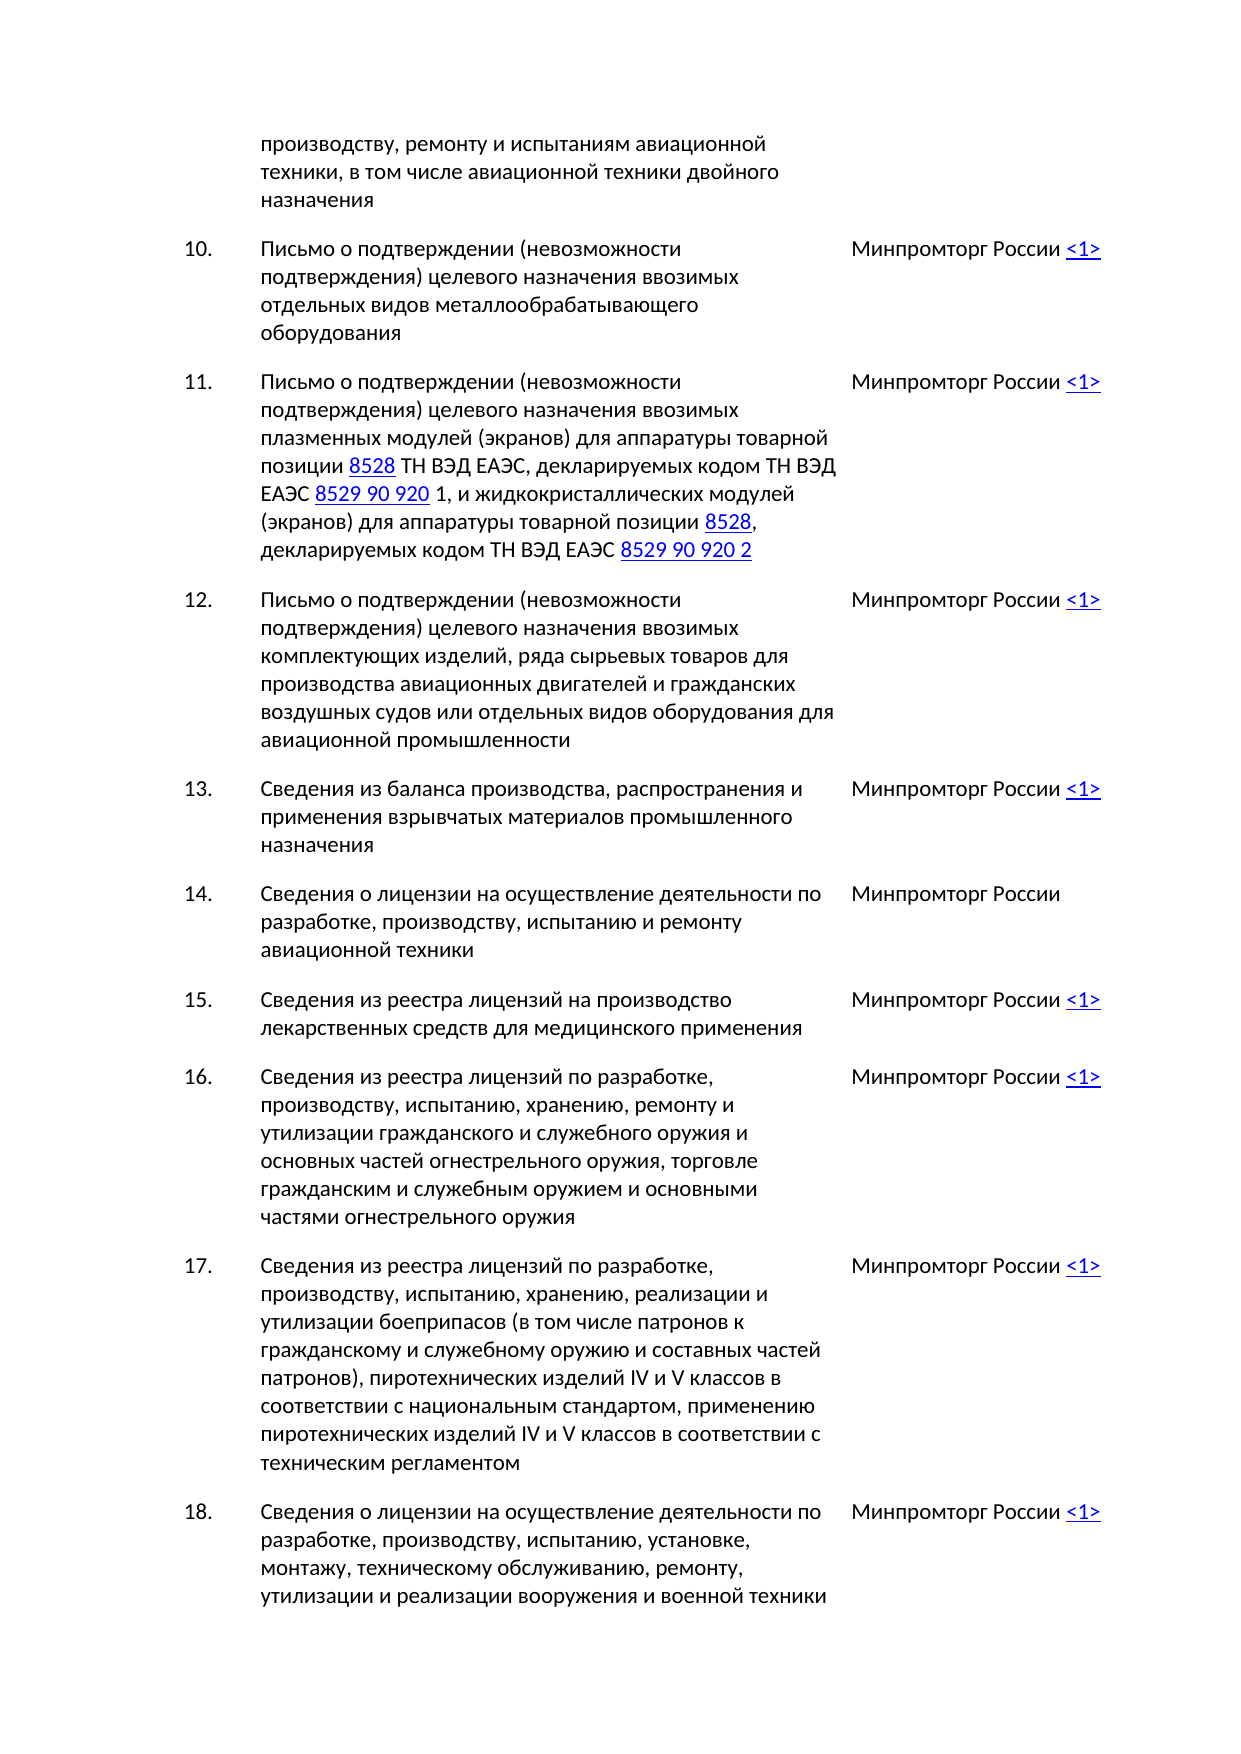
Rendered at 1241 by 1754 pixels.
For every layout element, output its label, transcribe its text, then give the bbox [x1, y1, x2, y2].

table_cell Письмо о подтверждении (невозможности подтверждения) целевого назначения ввозимых плазменных модулей (экранов) для аппаратуры товарной позиции 8528 ТН ВЭД ЕАЭС, декларируемых кодом ТН ВЭД ЕАЭС 8529 90 920 1, и жидкокристаллических модулей (экранов) для аппаратуры товарной позиции 8528, декларируемых кодом ТН ВЭД ЕАЭС 8529 90 920 2 [254, 357, 844, 574]
table_cell Минпромторг России <1> [845, 224, 1122, 357]
table_cell производству, ремонту и испытаниям авиационной техники, в том числе авиационной техники двойного назначения [254, 118, 844, 223]
table_cell Минпромторг России <1> [845, 974, 1122, 1051]
table_cell Минпромторг России <1> [845, 1486, 1122, 1619]
table_cell [177, 118, 254, 223]
table_cell Минпромторг России <1> [845, 1051, 1122, 1241]
table_cell Минпромторг России <1> [845, 1241, 1122, 1486]
table_cell [845, 118, 1122, 223]
table_cell Сведения из баланса производства, распространения и применения взрывчатых материалов промышленного назначения [254, 764, 844, 869]
table_cell 17. [177, 1241, 254, 1486]
table_cell Минпромторг России <1> [845, 764, 1122, 869]
table_cell Сведения о лицензии на осуществление деятельности по разработке, производству, испытанию и ремонту авиационной техники [254, 869, 844, 974]
table_cell 13. [177, 764, 254, 869]
table_cell Сведения из реестра лицензий на производство лекарственных средств для медицинского применения [254, 974, 844, 1051]
table_cell Сведения из реестра лицензий по разработке, производству, испытанию, хранению, реализации и утилизации боеприпасов (в том числе патронов к гражданскому и служебному оружию и составных частей патронов), пиротехнических изделий IV и V классов в соответствии с национальным стандартом, применению пиротехнических изделий IV и V классов в соответствии с техническим регламентом [254, 1241, 844, 1486]
table_cell Минпромторг России <1> [845, 574, 1122, 763]
table_cell 10. [177, 224, 254, 357]
table_cell Минпромторг России [845, 869, 1122, 974]
table_cell 12. [177, 574, 254, 763]
table_cell 14. [177, 869, 254, 974]
table_cell Минпромторг России <1> [845, 357, 1122, 574]
table_cell Письмо о подтверждении (невозможности подтверждения) целевого назначения ввозимых комплектующих изделий, ряда сырьевых товаров для производства авиационных двигателей и гражданских воздушных судов или отдельных видов оборудования для авиационной промышленности [254, 574, 844, 763]
table_cell Сведения о лицензии на осуществление деятельности по разработке, производству, испытанию, установке, монтажу, техническому обслуживанию, ремонту, утилизации и реализации вооружения и военной техники [254, 1486, 844, 1619]
table_cell 15. [177, 974, 254, 1051]
table_cell 16. [177, 1051, 254, 1241]
table_cell 18. [177, 1486, 254, 1619]
table_cell Сведения из реестра лицензий по разработке, производству, испытанию, хранению, ремонту и утилизации гражданского и служебного оружия и основных частей огнестрельного оружия, торговле гражданским и служебным оружием и основными частями огнестрельного оружия [254, 1051, 844, 1241]
table_cell 11. [177, 357, 254, 574]
table_cell Письмо о подтверждении (невозможности подтверждения) целевого назначения ввозимых отдельных видов металлообрабатывающего оборудования [254, 224, 844, 357]
